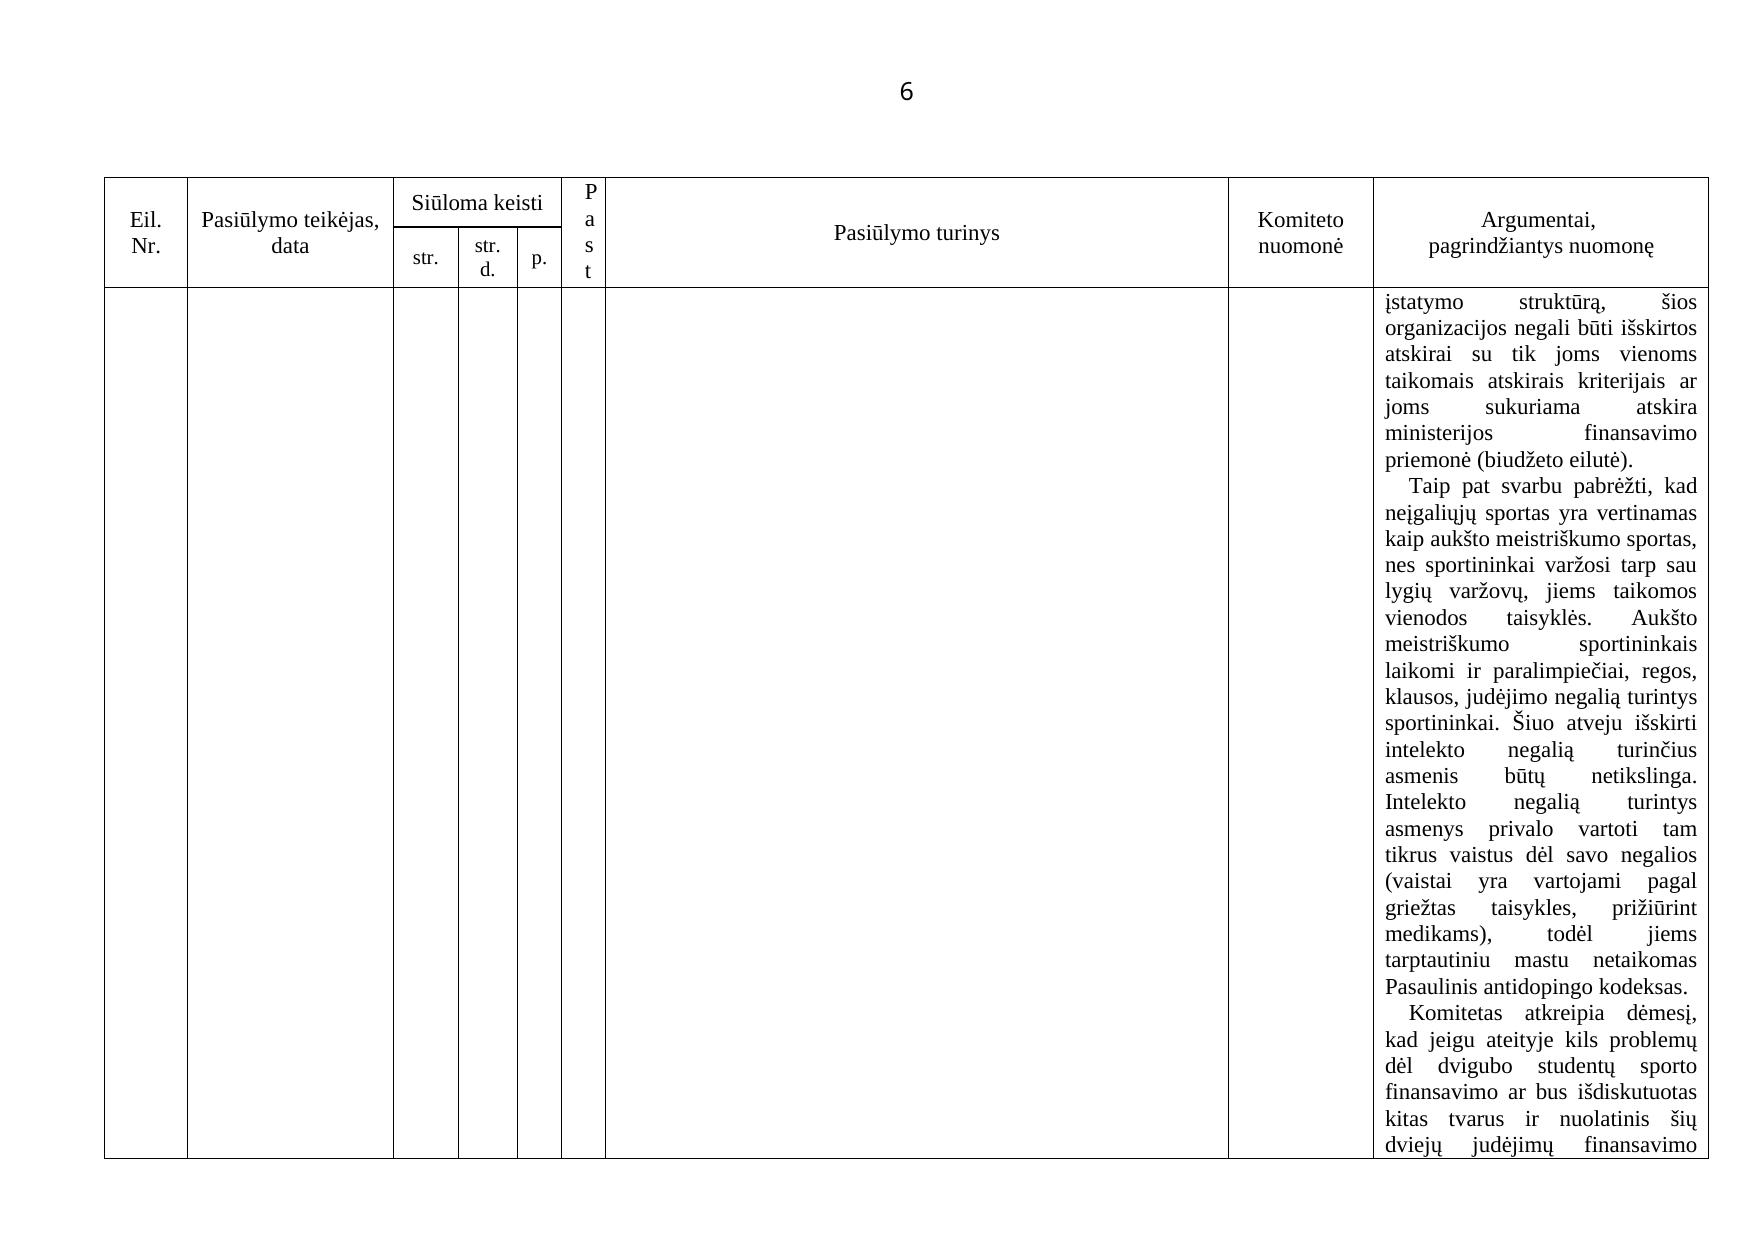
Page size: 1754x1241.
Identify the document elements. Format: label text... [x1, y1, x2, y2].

table_header Argumentai, pagrindžiantys nuomonę [1374, 178, 1708, 287]
table_cell įstatymo struktūrą, šios organizacijos negali būti išskirtos atskirai su tik joms vienoms taikomais atskirais kriterijais ar joms sukuriama atskira ministerijos finansavimo priemonė (biudžeto eilutė). Taip pat svarbu pabrėžti, kad neįgaliųjų sportas yra vertinamas kaip aukšto meistriškumo sportas, nes sportininkai varžosi tarp sau lygių varžovų, jiems taikomos vienodos taisyklės. Aukšto meistriškumo sportininkais laikomi ir paralimpiečiai, regos, klausos, judėjimo negalią turintys sportininkai. Šiuo atveju išskirti intelekto negalią turinčius asmenis būtų netikslinga. Intelekto negalią turintys asmenys privalo vartoti tam tikrus vaistus dėl savo negalios (vaistai yra vartojami pagal griežtas taisykles, prižiūrint medikams), todėl jiems tarptautiniu mastu netaikomas Pasaulinis antidopingo kodeksas. Komitetas atkreipia dėmesį, kad jeigu ateityje kils problemų dėl dvigubo studentų sporto finansavimo ar bus išdiskutuotas kitas tvarus ir nuolatinis šių dviejų judėjimų finansavimo [1374, 288, 1708, 1157]
table_header Pasiūlymo teikėjas, data [188, 178, 393, 287]
table_cell p. [518, 228, 561, 287]
table_cell [105, 288, 187, 1157]
table_cell [459, 288, 517, 1157]
table_cell [188, 288, 393, 1157]
table_cell [394, 288, 458, 1157]
table_header Pasiūlymo turinys [606, 178, 1228, 287]
table_cell [518, 288, 561, 1157]
table_header Komiteto nuomonė [1229, 178, 1373, 287]
table_header Pastabos [562, 178, 605, 287]
table_cell str. [394, 228, 458, 287]
table_header Eil. Nr. [105, 178, 187, 287]
table_cell [562, 288, 605, 1157]
table_cell [606, 288, 1228, 1157]
table_cell [1229, 288, 1373, 1157]
table_cell str. d. [459, 228, 517, 287]
table_header Siūloma keisti [394, 178, 561, 226]
